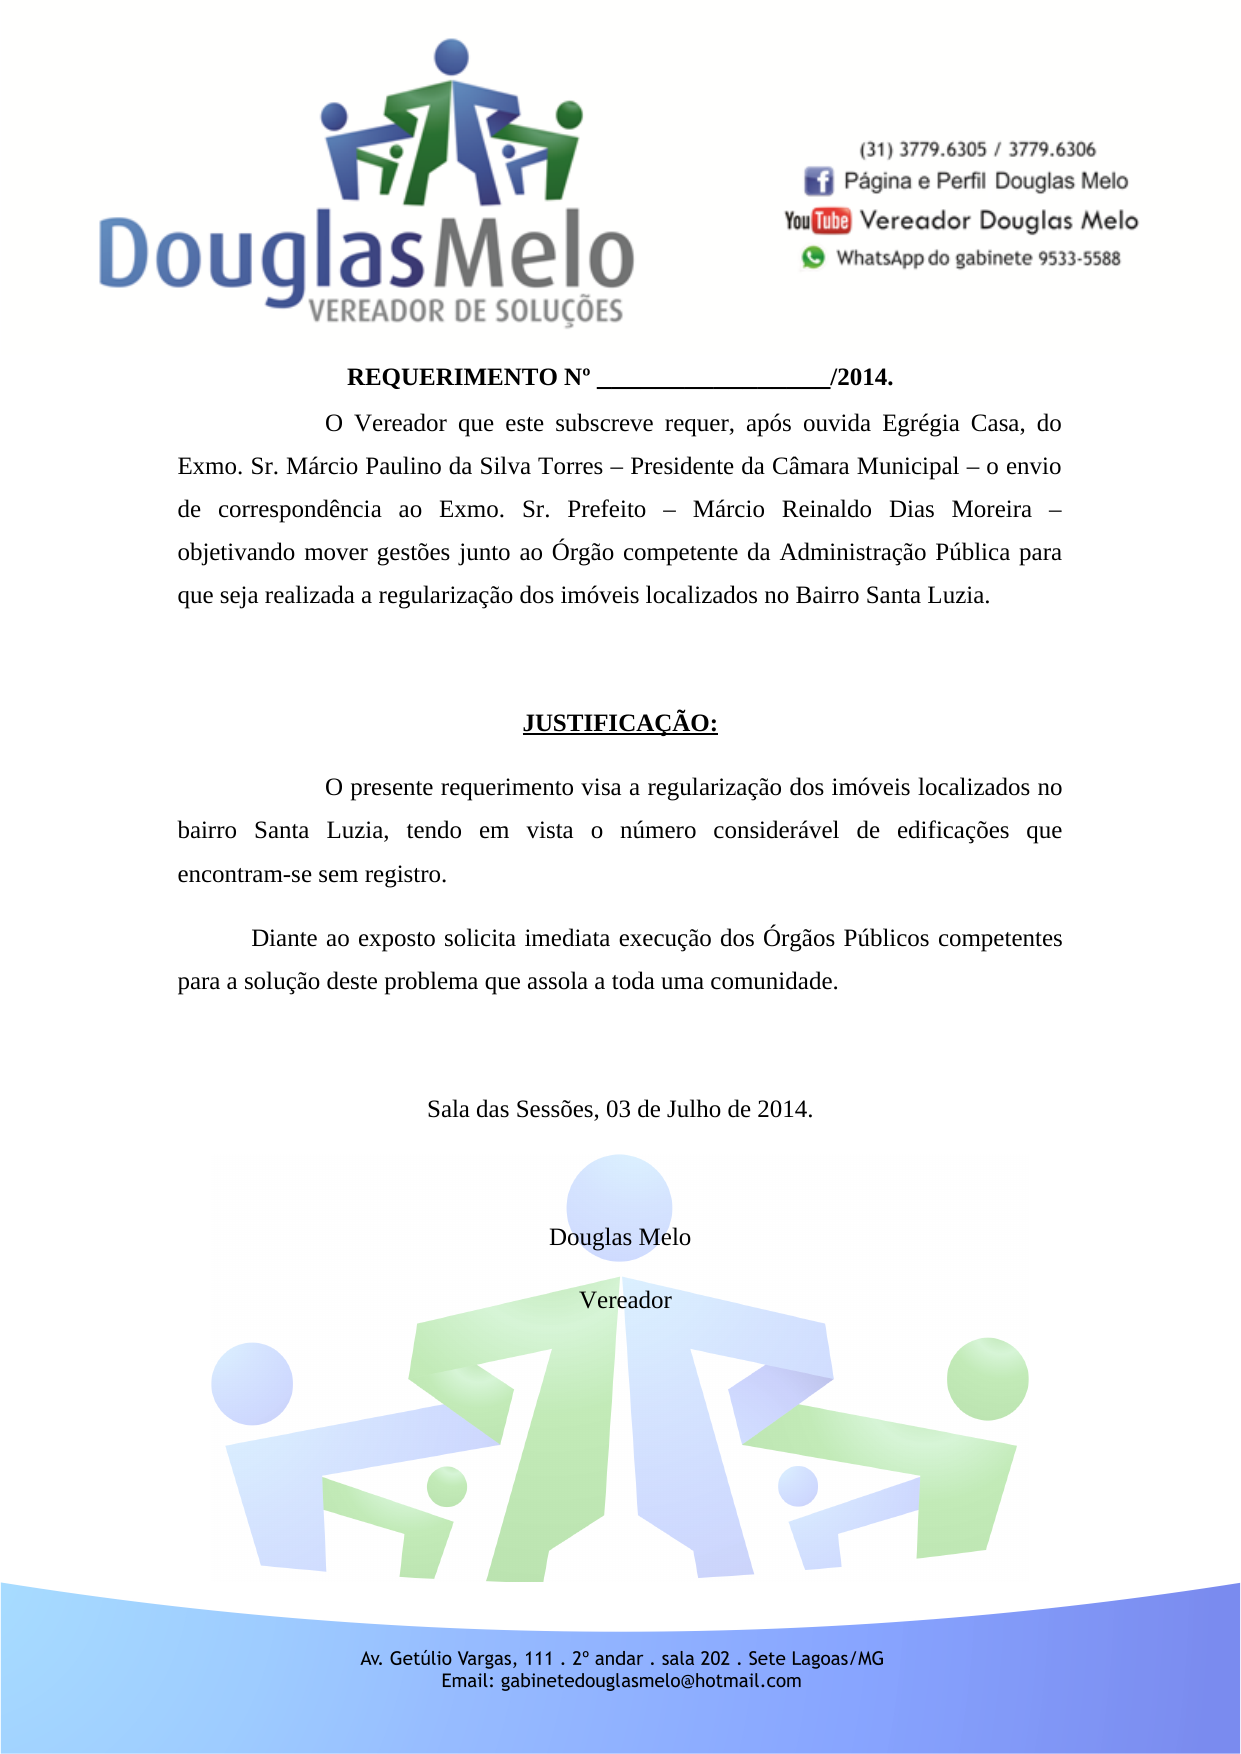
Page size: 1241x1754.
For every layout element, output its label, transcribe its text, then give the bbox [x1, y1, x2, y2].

text Vereador [1029, 1286, 1063, 1314]
text Sala das Sessões, 03 de Julho de 2014. [177, 1094, 1063, 1122]
picture [0, 0, 1241, 358]
text Vereador [177, 1286, 211, 1314]
text O Vereador que este subscreve requer, após ouvida Egrégia Casa, do Exmo. Sr. Márcio Paulino da Silva Torres – Presidente da Câmara Municipal – o envio de correspondência ao Exmo. Sr. Prefeito – Márcio Reinaldo Dias Moreira – objetivando mover gestões junto ao Órgão competente da Administração Pública para que seja realizada a regularização dos imóveis localizados no Bairro Santa Luzia. [177, 408, 1063, 609]
picture [0, 1154, 1241, 1754]
text Diante ao exposto solicita imediata execução dos Órgãos Públicos competentes para a solução deste problema que assola a toda uma comunidade. [177, 923, 1063, 994]
text Douglas Melo [177, 1222, 211, 1250]
text REQUERIMENTO Nº ________________/2014. [177, 358, 1063, 391]
text JUSTIFICAÇÃO: [177, 708, 1063, 737]
text O presente requerimento visa a regularização dos imóveis localizados no bairro Santa Luzia, tendo em vista o número considerável de edificações que encontram-se sem registro. [177, 772, 1063, 887]
text Douglas Melo [1029, 1222, 1063, 1250]
